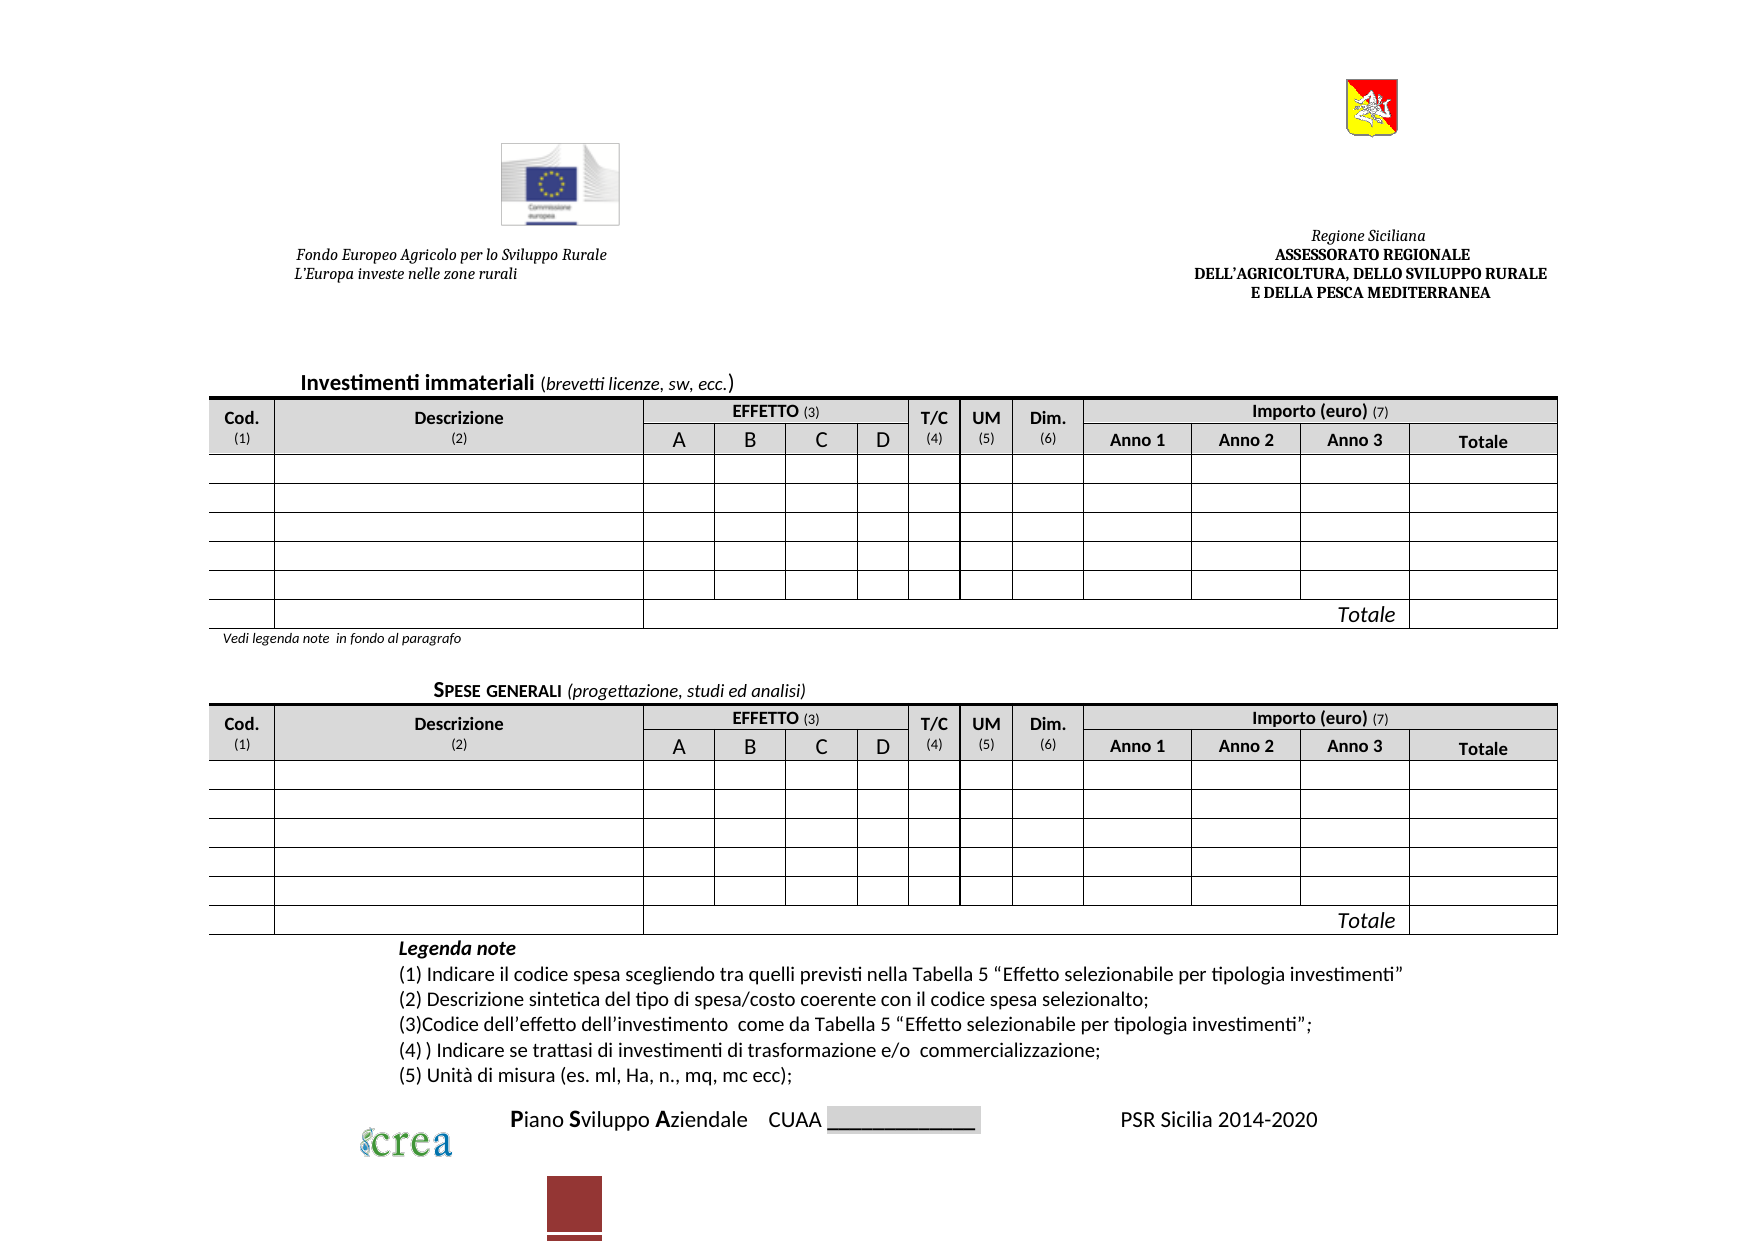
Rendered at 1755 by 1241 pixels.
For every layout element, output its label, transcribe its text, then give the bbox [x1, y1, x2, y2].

table_cell [644, 877, 714, 905]
table_cell [858, 848, 908, 876]
table_cell [1013, 790, 1083, 818]
table_cell [1410, 455, 1557, 483]
table_cell [1192, 455, 1300, 483]
table_cell [909, 571, 959, 599]
table_cell [644, 513, 714, 541]
table_cell [209, 513, 274, 541]
table_cell [1192, 513, 1300, 541]
table_cell [909, 848, 959, 876]
table_cell Anno 1 [1084, 424, 1191, 453]
table_cell [1013, 484, 1083, 512]
table_cell [1410, 877, 1557, 905]
table_cell [786, 819, 857, 847]
table_cell [1410, 513, 1557, 541]
table_cell [1013, 513, 1083, 541]
table_cell [209, 455, 274, 483]
table_header Descrizione (2) [275, 400, 643, 453]
table_header EFFETTO (3) [644, 400, 908, 422]
table_cell [715, 819, 785, 847]
table_cell [961, 761, 1012, 789]
table_cell A [644, 730, 714, 760]
table_header Importo (euro) (7) [1084, 706, 1557, 729]
table_cell [858, 761, 908, 789]
table_cell Totale [1410, 730, 1557, 760]
table_cell [715, 455, 785, 483]
table_cell [1013, 761, 1083, 789]
table_cell [1410, 819, 1557, 847]
table_header Descrizione (2) [275, 706, 643, 760]
table_cell [909, 484, 959, 512]
table_cell [209, 790, 274, 818]
table_cell [1192, 819, 1300, 847]
text (3)Codice dell’effetto dell’investimento come da Tabella 5 “Effetto selezionabile per tipologia investimenti”; [399, 1012, 1619, 1037]
table_cell A [644, 424, 714, 453]
table_cell [1410, 848, 1557, 876]
table_cell [1410, 542, 1557, 570]
table_cell Totale [644, 906, 1409, 934]
table_cell [275, 542, 643, 570]
table_header UM(5) [961, 706, 1012, 760]
table_cell [1013, 819, 1083, 847]
text Spese generali (progettazione, studi ed analisi) [428, 675, 1619, 703]
table_cell [961, 513, 1012, 541]
table_cell D [858, 730, 908, 760]
table_cell [1410, 761, 1557, 789]
table_cell [209, 819, 274, 847]
table_header Dim. (6) [1013, 706, 1083, 760]
table_cell [1084, 571, 1191, 599]
table_cell B [715, 730, 785, 760]
table_cell [715, 513, 785, 541]
table_cell [209, 877, 274, 905]
table_cell B [715, 424, 785, 453]
table_header Importo (euro) (7) [1084, 400, 1557, 422]
table_cell [1084, 877, 1191, 905]
table_cell [1192, 761, 1300, 789]
table_cell [786, 761, 857, 789]
table_cell [1301, 877, 1409, 905]
table_cell [644, 571, 714, 599]
table_cell [909, 455, 959, 483]
table_cell [275, 906, 643, 934]
table_cell [858, 877, 908, 905]
table_cell [1410, 906, 1557, 934]
table_cell [1301, 819, 1409, 847]
table_header Cod. (1) [209, 706, 274, 760]
table_cell C [786, 424, 857, 453]
table_header UM(5) [961, 400, 1012, 453]
table_cell [209, 848, 274, 876]
table_cell [1301, 455, 1409, 483]
table_cell [275, 600, 643, 628]
table_cell [1084, 819, 1191, 847]
table_cell [1410, 600, 1557, 628]
table_cell [1192, 571, 1300, 599]
table_cell [961, 571, 1012, 599]
table_cell [275, 848, 643, 876]
table_cell [909, 761, 959, 789]
table_cell [858, 819, 908, 847]
text (1) Indicare il codice spesa scegliendo tra quelli previsti nella Tabella 5 “Effetto selezionabile per tipologia investimenti” [399, 961, 1619, 986]
table_cell [1084, 790, 1191, 818]
text (2) Descrizione sintetica del tipo di spesa/costo coerente con il codice spesa selezionalto; [399, 986, 1619, 1012]
table_cell [858, 484, 908, 512]
table_cell [275, 790, 643, 818]
table_cell [1301, 571, 1409, 599]
table_cell [961, 819, 1012, 847]
table_cell [961, 455, 1012, 483]
table_cell [644, 819, 714, 847]
table_cell [275, 571, 643, 599]
table_header T/C (4) [909, 400, 959, 453]
text (5) Unità di misura (es. ml, Ha, n., mq, mc ecc); [399, 1062, 1619, 1088]
table_cell [786, 571, 857, 599]
table_cell [715, 484, 785, 512]
table_cell [1192, 542, 1300, 570]
table_cell [715, 877, 785, 905]
table_cell [644, 761, 714, 789]
table_cell Totale [1410, 424, 1557, 453]
table_cell [1084, 542, 1191, 570]
table_cell [786, 848, 857, 876]
table_cell C [786, 730, 857, 760]
table_cell [1410, 484, 1557, 512]
table_cell [644, 455, 714, 483]
table_cell [909, 877, 959, 905]
table_header T/C (4) [909, 706, 959, 760]
table_header Dim. (6) [1013, 400, 1083, 453]
table_cell [209, 906, 274, 934]
table_cell [209, 542, 274, 570]
table_cell [275, 513, 643, 541]
table_cell [1084, 455, 1191, 483]
table_cell [786, 790, 857, 818]
table_cell [1301, 761, 1409, 789]
table_cell [209, 571, 274, 599]
table_cell [275, 484, 643, 512]
table_cell [786, 877, 857, 905]
table_cell [1192, 877, 1300, 905]
table_cell [1301, 484, 1409, 512]
text Legenda note [399, 935, 1619, 961]
table_cell [275, 761, 643, 789]
table_cell [786, 513, 857, 541]
table_cell Anno 3 [1301, 730, 1409, 760]
table_cell [275, 455, 643, 483]
table_cell [1192, 848, 1300, 876]
table_cell [786, 455, 857, 483]
table_cell [858, 571, 908, 599]
table_cell [715, 790, 785, 818]
table_cell [209, 761, 274, 789]
table_cell Anno 3 [1301, 424, 1409, 453]
table_cell [1192, 790, 1300, 818]
table_cell [1013, 542, 1083, 570]
table_cell [1084, 761, 1191, 789]
table_cell [275, 819, 643, 847]
table_cell [1301, 513, 1409, 541]
text Investimenti immateriali (brevetti licenze, sw, ecc.) [220, 368, 1619, 396]
table_cell [1013, 877, 1083, 905]
table_header Cod. (1) [209, 400, 274, 453]
table_cell Anno 1 [1084, 730, 1191, 760]
table_cell [1410, 571, 1557, 599]
table_cell Totale [644, 600, 1409, 628]
table_cell [1013, 455, 1083, 483]
table_cell [961, 848, 1012, 876]
table_cell [644, 790, 714, 818]
table_cell [909, 790, 959, 818]
table_cell [1084, 513, 1191, 541]
table_cell [786, 542, 857, 570]
table_cell [1084, 848, 1191, 876]
text Vedi legenda note in fondo al paragrafo [148, 629, 1619, 647]
table_cell [961, 484, 1012, 512]
table_cell [715, 542, 785, 570]
table_header EFFETTO (3) [644, 706, 908, 729]
table_cell [961, 877, 1012, 905]
table_cell [909, 819, 959, 847]
table_cell [858, 542, 908, 570]
table_cell Anno 2 [1192, 424, 1300, 453]
table_cell [209, 484, 274, 512]
table_cell [644, 848, 714, 876]
table_cell [715, 761, 785, 789]
table_cell [858, 455, 908, 483]
table_cell [1013, 848, 1083, 876]
table_cell Anno 2 [1192, 730, 1300, 760]
table_cell [1301, 542, 1409, 570]
table_cell [275, 877, 643, 905]
table_cell [644, 542, 714, 570]
text (4) ) Indicare se trattasi di investimenti di trasformazione e/o commercializzazione; [399, 1037, 1619, 1062]
table_cell D [858, 424, 908, 453]
table_cell [909, 513, 959, 541]
table_cell [961, 790, 1012, 818]
table_cell [209, 600, 274, 628]
table_cell [1301, 848, 1409, 876]
table_cell [715, 571, 785, 599]
table_cell [644, 484, 714, 512]
table_cell [858, 790, 908, 818]
table_cell [715, 848, 785, 876]
table_cell [1013, 571, 1083, 599]
table_cell [961, 542, 1012, 570]
table_cell [1410, 790, 1557, 818]
table_cell [909, 542, 959, 570]
table_cell [1192, 484, 1300, 512]
table_cell [786, 484, 857, 512]
table_cell [858, 513, 908, 541]
table_cell [1084, 484, 1191, 512]
table_cell [1301, 790, 1409, 818]
